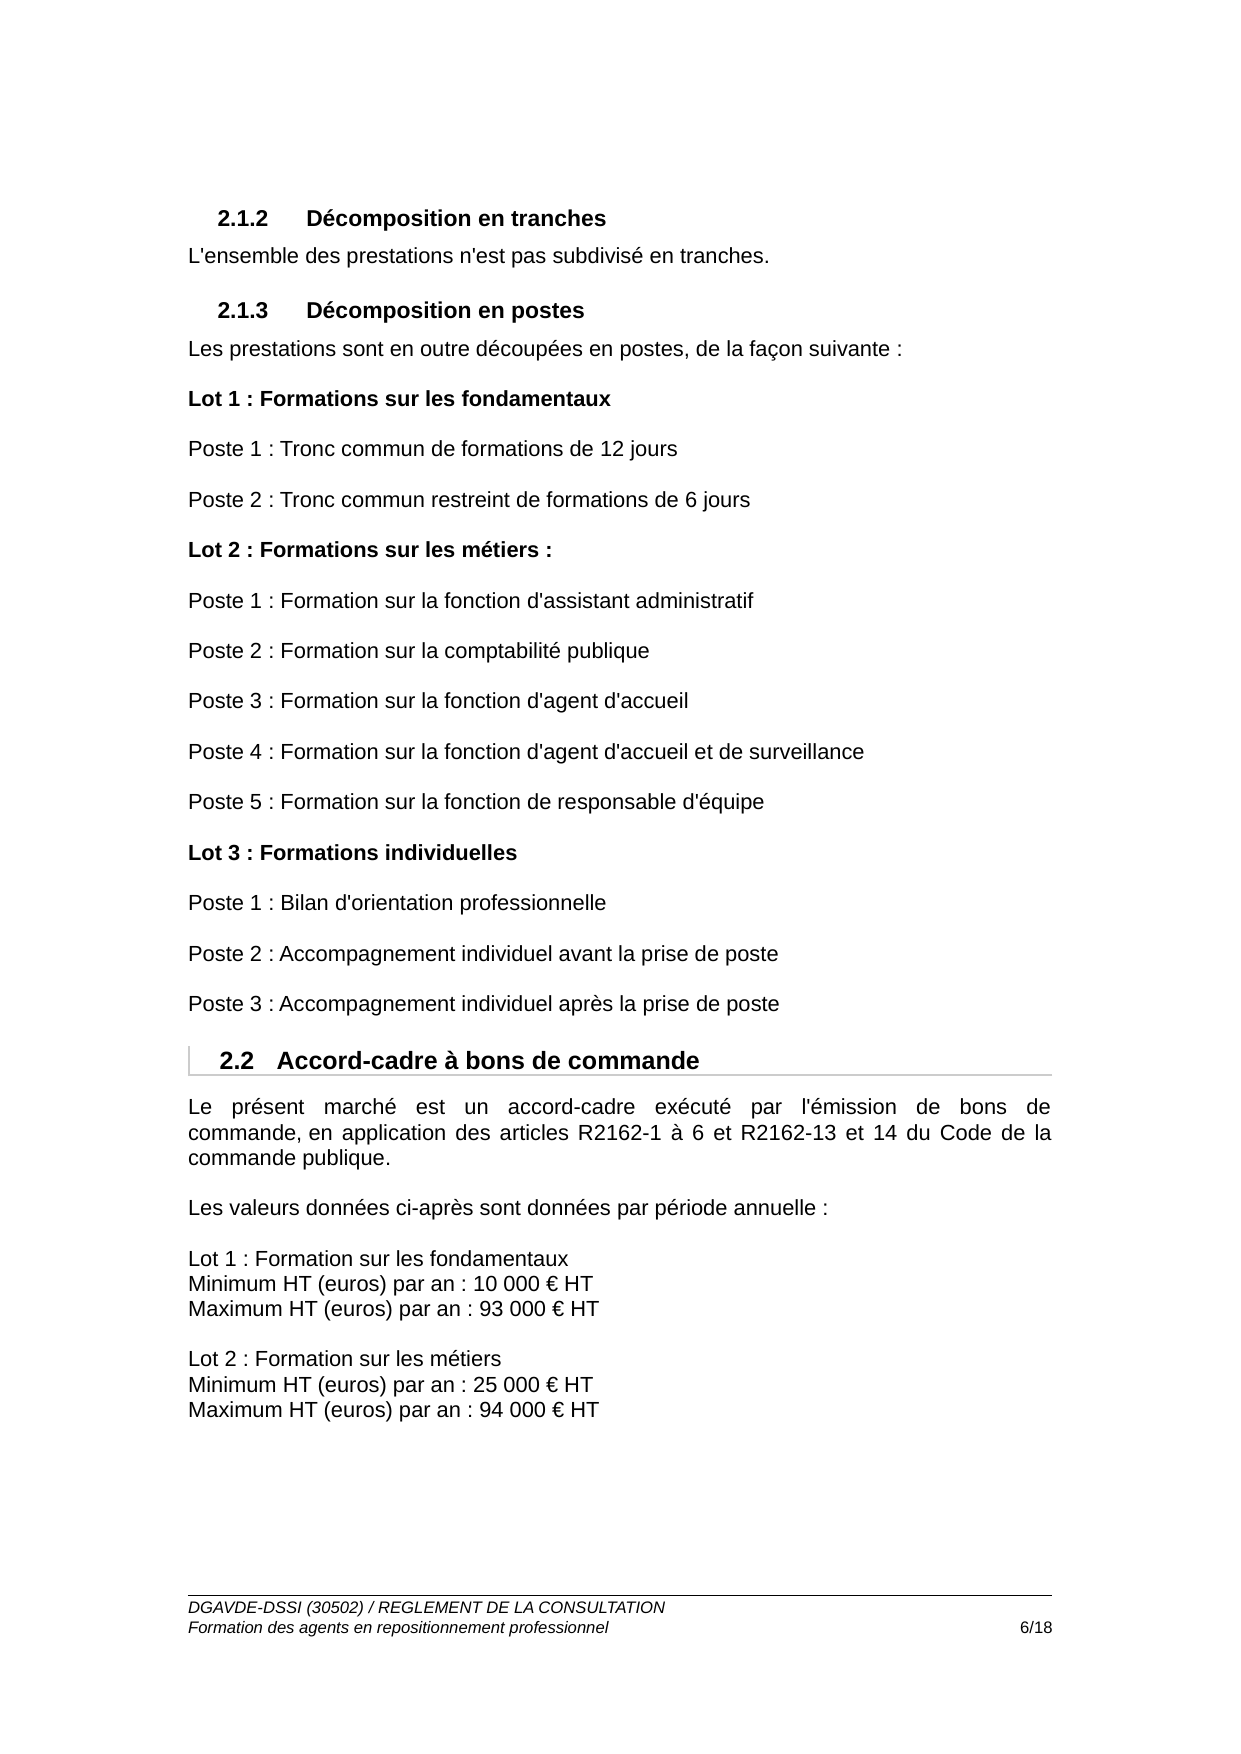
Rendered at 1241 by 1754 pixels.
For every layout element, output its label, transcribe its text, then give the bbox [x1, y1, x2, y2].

text Lot 3 : Formations individuelles [188, 840, 1052, 865]
text Maximum HT (euros) par an : 94 000 € HT [188, 1397, 1052, 1422]
text Maximum HT (euros) par an : 93 000 € HT [188, 1296, 1052, 1321]
subtitle Accord-cadre à bons de commande [190, 1046, 1052, 1074]
text Poste 2 : Tronc commun restreint de formations de 6 jours [188, 487, 1052, 512]
text Poste 3 : Formation sur la fonction d'agent d'accueil [188, 688, 1052, 714]
text Lot 2 : Formations sur les métiers : [188, 537, 1052, 562]
text Lot 2 : Formation sur les métiers [188, 1346, 1052, 1371]
text Poste 1 : Formation sur la fonction d'assistant administratif [188, 588, 1052, 613]
text Poste 2 : Accompagnement individuel avant la prise de poste [188, 941, 1052, 966]
text Minimum HT (euros) par an : 25 000 € HT [188, 1371, 1052, 1397]
text Poste 1 : Bilan d'orientation professionnelle [188, 890, 1052, 915]
text Poste 4 : Formation sur la fonction d'agent d'accueil et de surveillance [188, 739, 1052, 764]
text Poste 5 : Formation sur la fonction de responsable d'équipe [188, 789, 1052, 814]
text Les valeurs données ci-après sont données par période annuelle : [188, 1195, 1052, 1220]
subtitle Décomposition en postes [188, 297, 1052, 324]
text L'ensemble des prestations n'est pas subdivisé en tranches. [188, 243, 1052, 268]
text Lot 1 : Formations sur les fondamentaux [188, 386, 1052, 411]
text Poste 1 : Tronc commun de formations de 12 jours [188, 436, 1052, 462]
text Poste 2 : Formation sur la comptabilité publique [188, 638, 1052, 663]
text Poste 3 : Accompagnement individuel après la prise de poste [188, 991, 1052, 1016]
text Lot 1 : Formation sur les fondamentaux [188, 1245, 1052, 1271]
subtitle Décomposition en tranches [188, 204, 1052, 231]
text Minimum HT (euros) par an : 10 000 € HT [188, 1271, 1052, 1296]
text Le présent marché est un accord-cadre exécuté par l'émission de bons de commande, en application des articles R2162-1 à 6 et R2162-13 et 14 du Code de la commande publique. [188, 1094, 1052, 1170]
text Les prestations sont en outre découpées en postes, de la façon suivante : [188, 336, 1052, 361]
